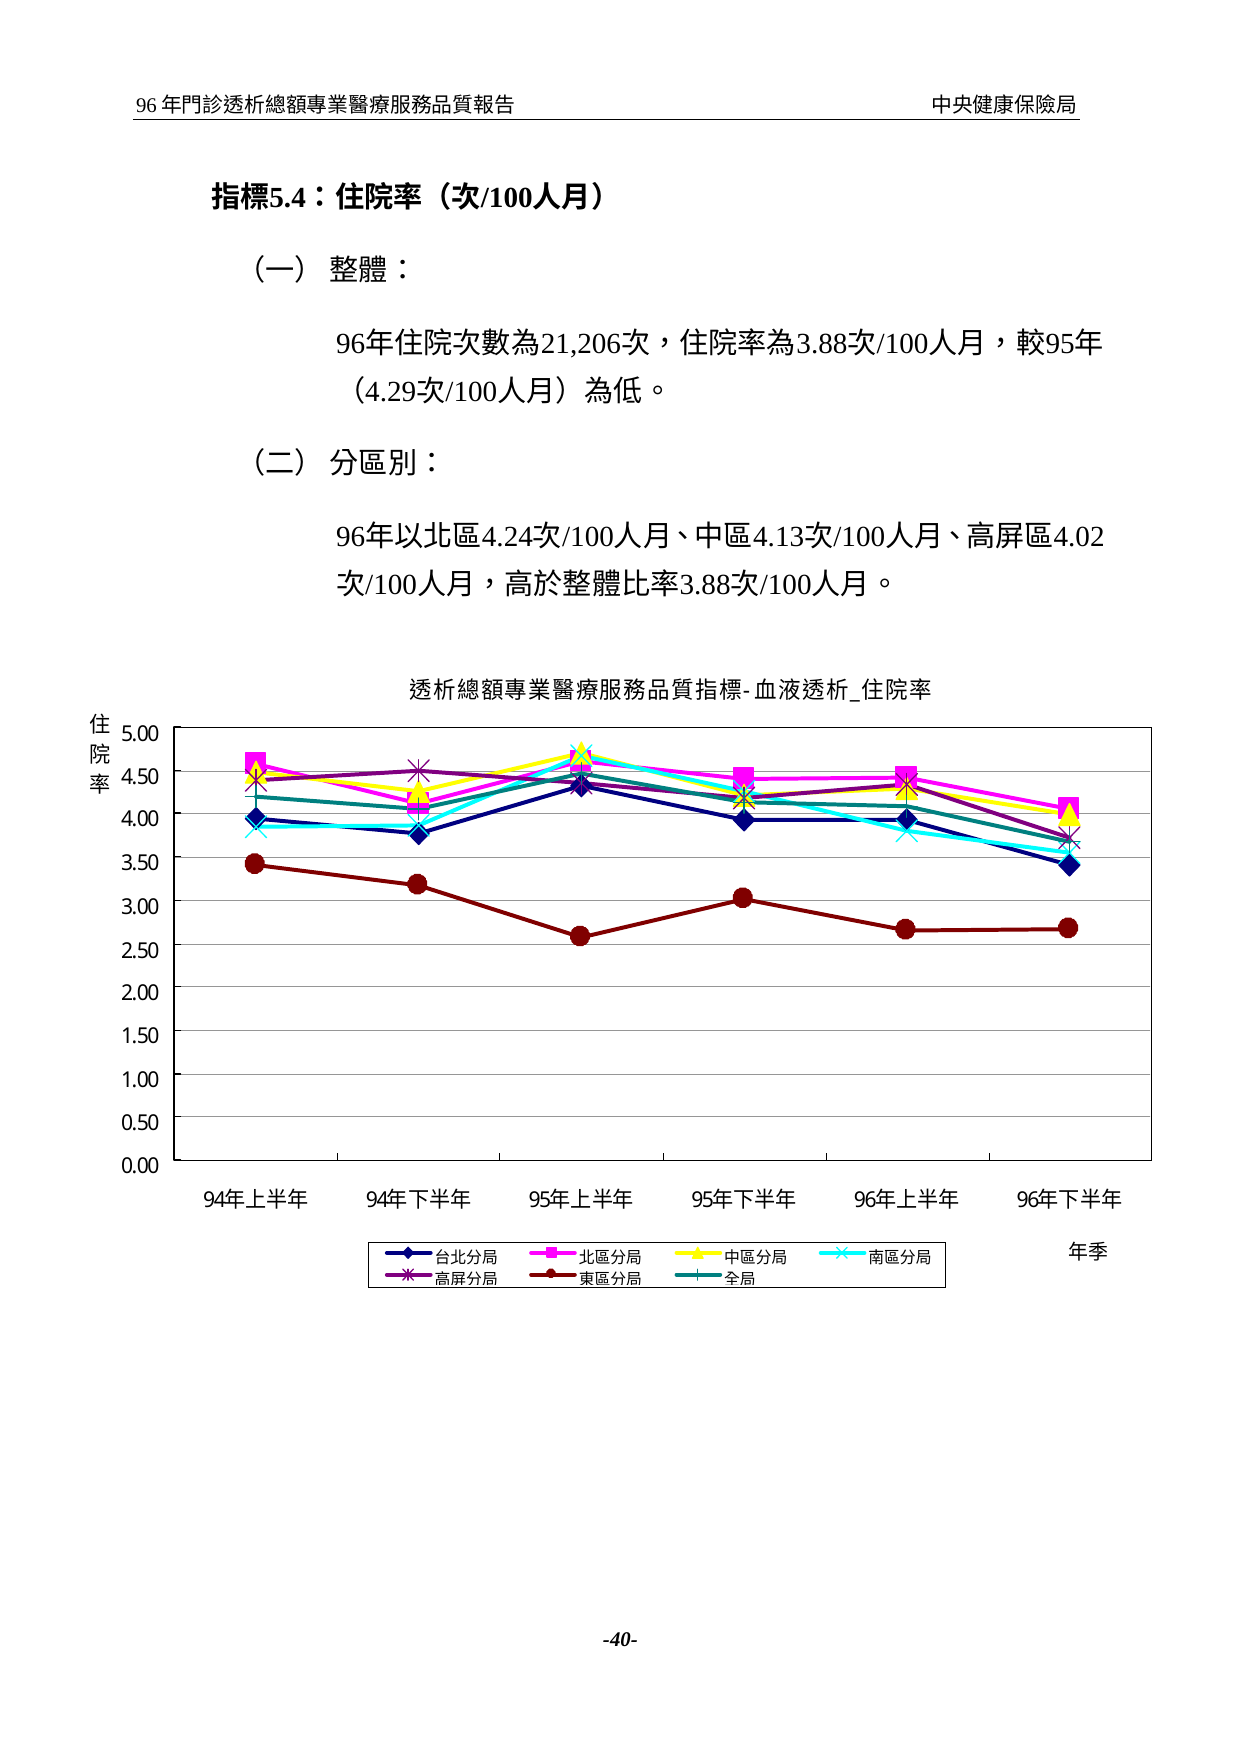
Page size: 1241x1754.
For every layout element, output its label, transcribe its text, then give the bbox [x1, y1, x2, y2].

text 96年以北區4.24次/100人月、中區4.13次/100人月、高屏區4.02次/100人月，高於整體比率3.88次/100人月。 [336, 508, 1104, 604]
list 分區別： [236, 436, 1104, 483]
text 指標5.4：住院率（次/100人月） [211, 169, 1104, 217]
text 96年住院次數為21,206次，住院率為3.88次/100人月，較95年（4.29次/100人月）為低。 [336, 315, 1104, 411]
list 整體： [236, 242, 1104, 290]
